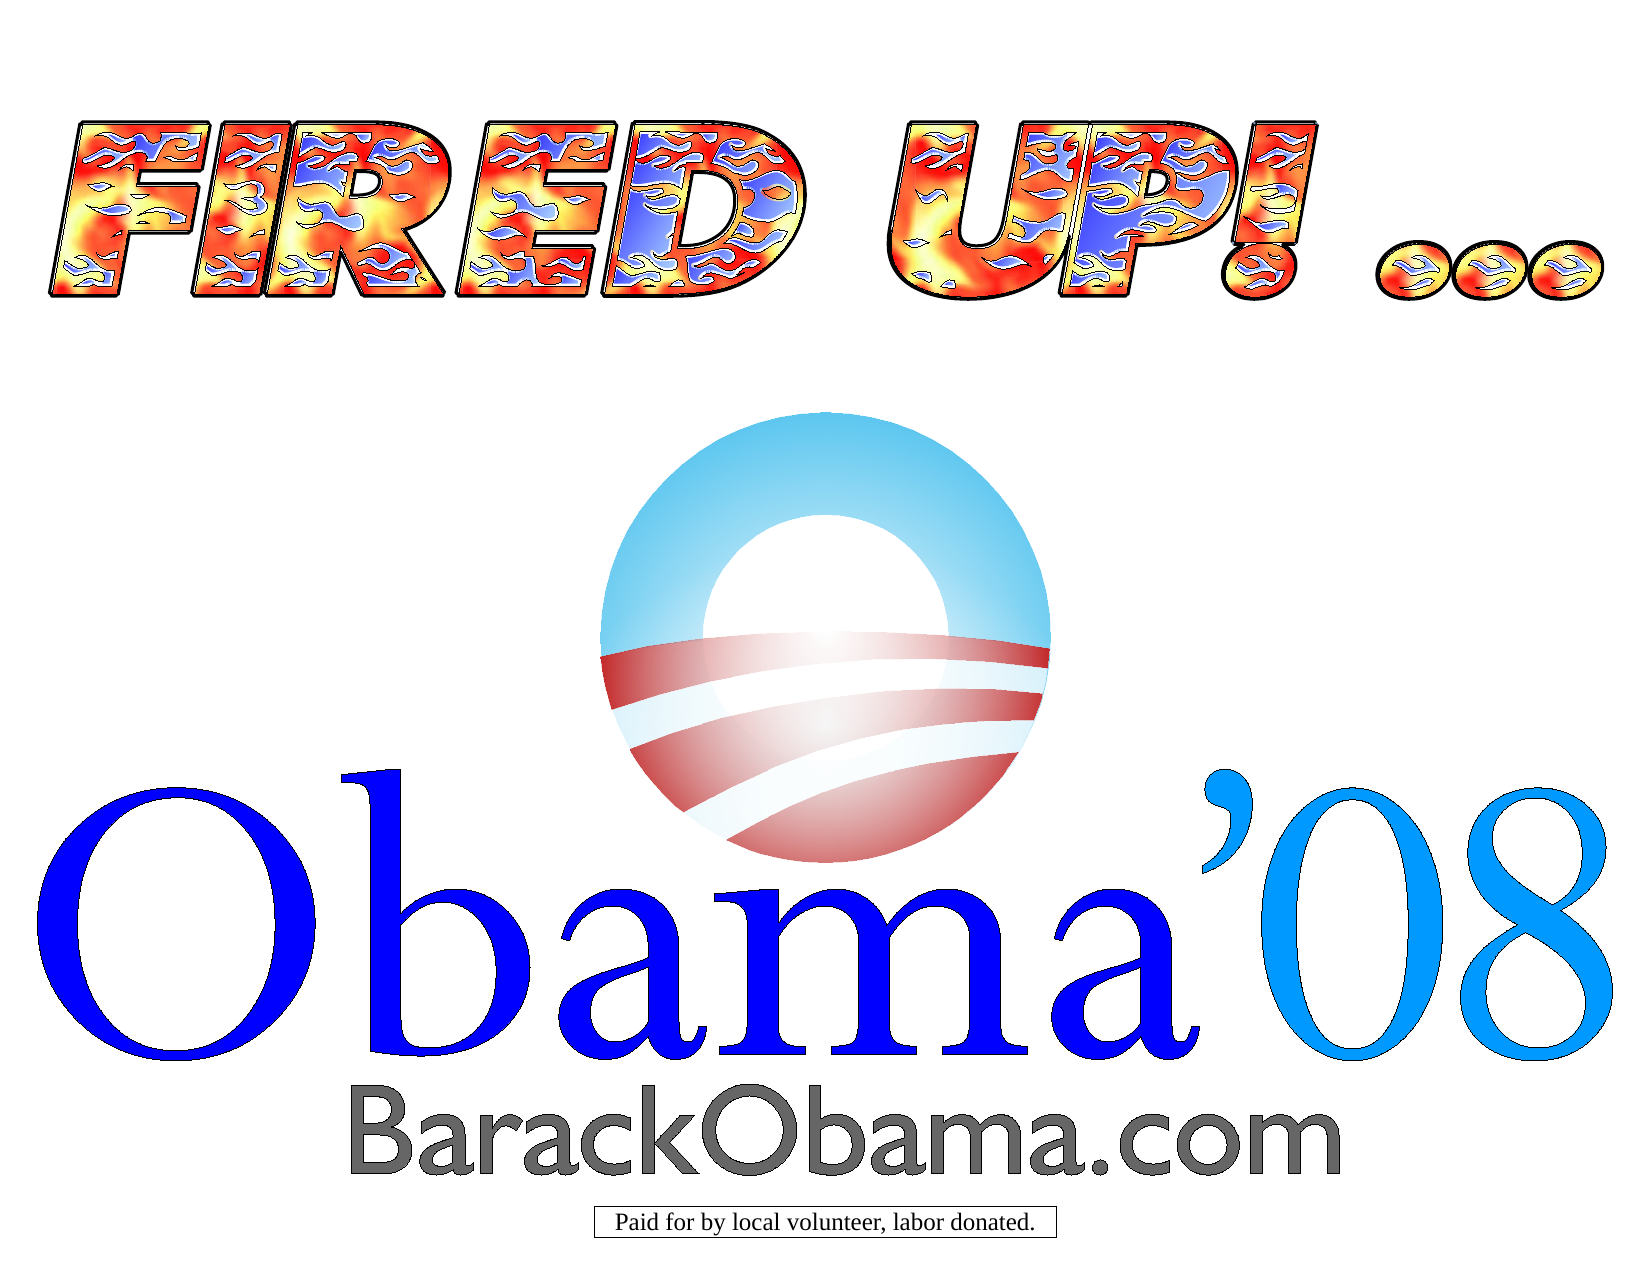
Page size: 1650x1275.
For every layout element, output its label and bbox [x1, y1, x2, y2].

picture [459, 125, 616, 294]
picture [1225, 243, 1294, 297]
picture [1380, 245, 1449, 298]
picture [1456, 245, 1525, 298]
picture [1532, 245, 1601, 298]
picture [52, 125, 209, 294]
picture [194, 125, 290, 294]
picture [1062, 124, 1235, 294]
picture [267, 124, 448, 294]
picture [604, 124, 804, 295]
picture [1235, 125, 1316, 242]
picture [891, 125, 1088, 297]
